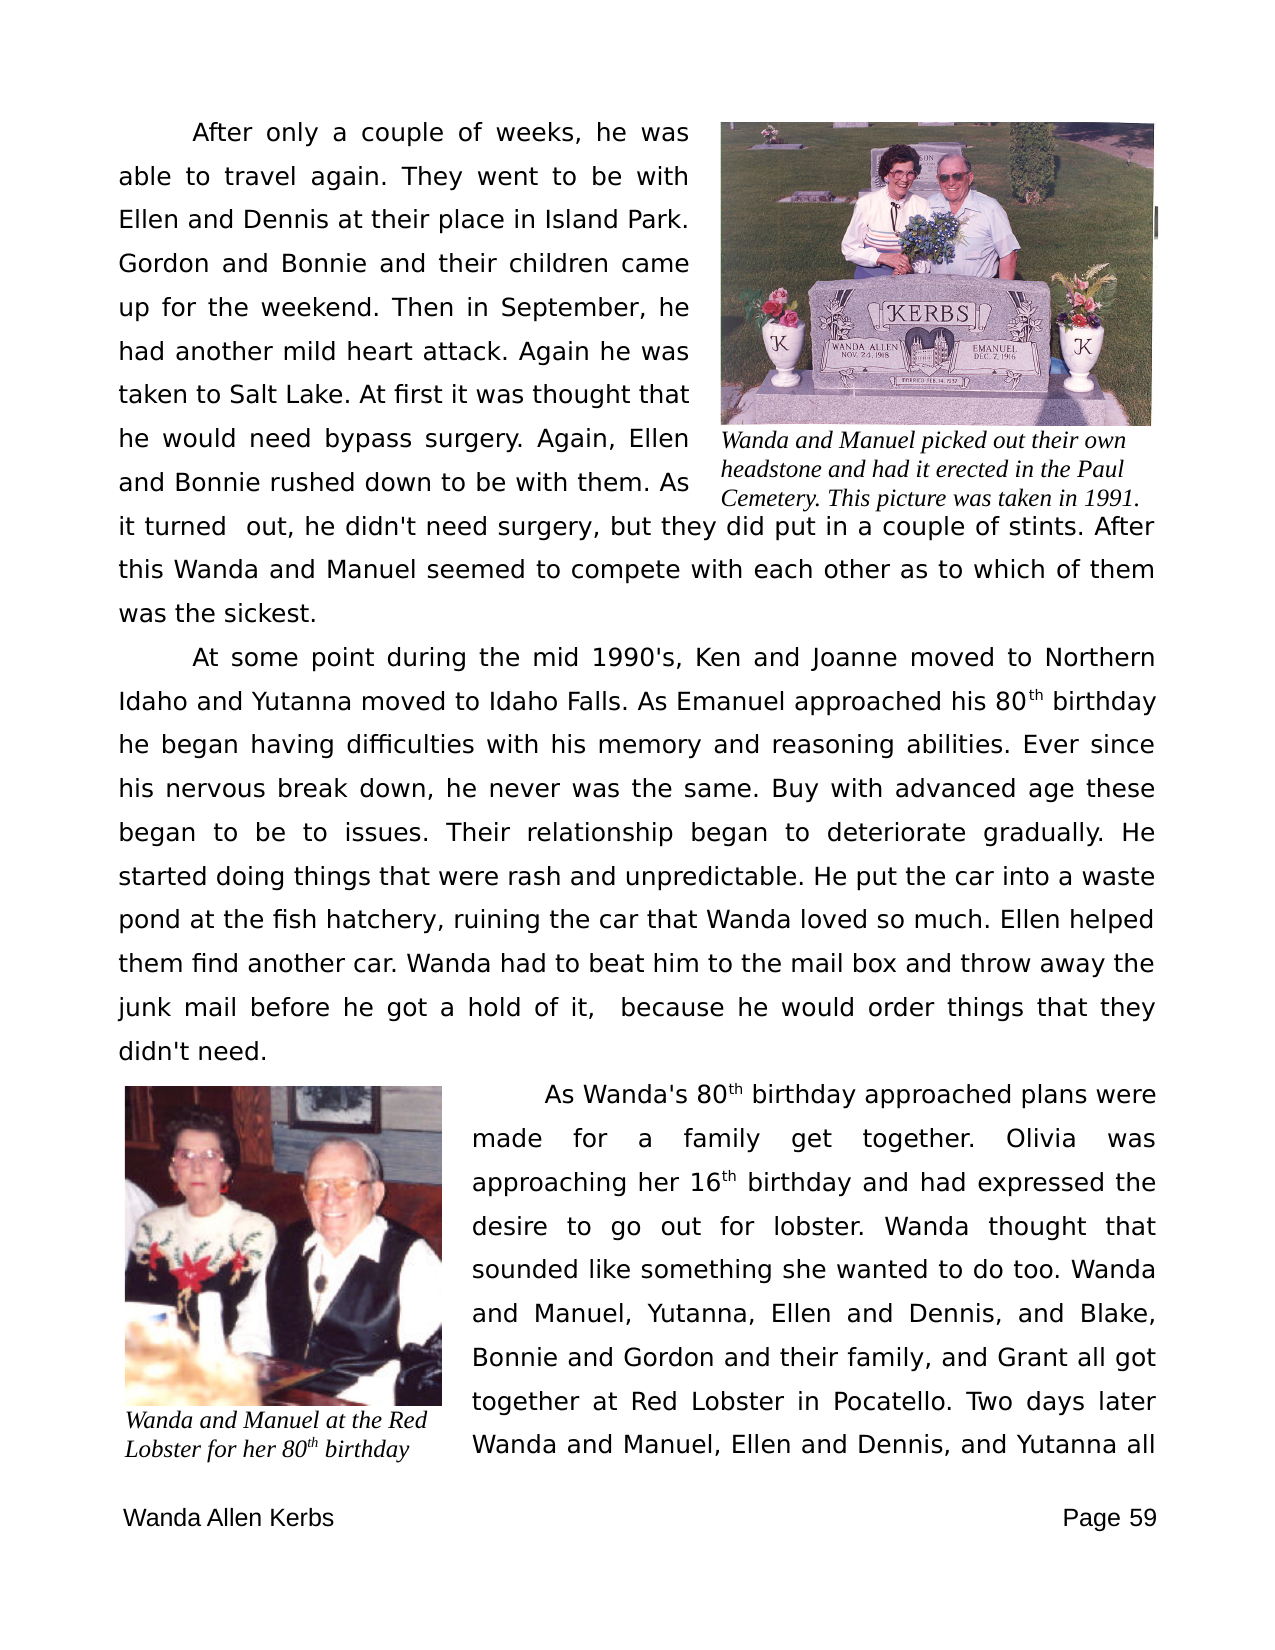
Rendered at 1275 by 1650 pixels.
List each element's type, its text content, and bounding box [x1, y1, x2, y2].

picture [720, 122, 1159, 426]
text Wanda and Manuel picked out their own headstone and had it erected in the Paul Cemetery. This picture was taken in 1991. [720, 426, 1158, 511]
picture [124, 1086, 442, 1406]
text Wanda and Manuel at the Red Lobster for her 80th birthday [124, 1406, 442, 1463]
text After only a couple of weeks, he was able to travel again. They went to be with Ellen and Dennis at their place in Island Park. Gordon and Bonnie and their children came up for the weekend. Then in September, he had another mild heart attack. Again he was taken to Salt Lake. At first it was thought that he would need bypass surgery. Again, Ellen and Bonnie rushed down to be with them. As it turned out, he didn't need surgery, but they did put in a couple of stints. After this Wanda and Manuel seemed to compete with each other as to which of them was the sickest. [118, 110, 1158, 628]
text As Wanda's 80th birthday approached plans were made for a family get together. Olivia was approaching her 16th birthday and had expressed the desire to go out for lobster. Wanda thought that sounded like something she wanted to do too. Wanda and Manuel, Yutanna, Ellen and Dennis, and Blake, Bonnie and Gordon and their family, and Grant all got together at Red Lobster in Pocatello. Two days later Wanda and Manuel, Ellen and Dennis, and Yutanna all [118, 1074, 1157, 1460]
text At some point during the mid 1990's, Ken and Joanne moved to Northern Idaho and Yutanna moved to Idaho Falls. As Emanuel approached his 80th birthday he began having difficulties with his memory and reasoning abilities. Ever since his nervous break down, he never was the same. Buy with advanced age these began to be to issues. Their relationship began to deteriorate gradually. He started doing things that were rash and unpredictable. He put the car into a waste pond at the fish hatchery, ruining the car that Wanda loved so much. Ellen helped them find another car. Wanda had to beat him to the mail box and throw away the junk mail before he got a hold of it, because he would order things that they didn't need. [118, 643, 1157, 1066]
